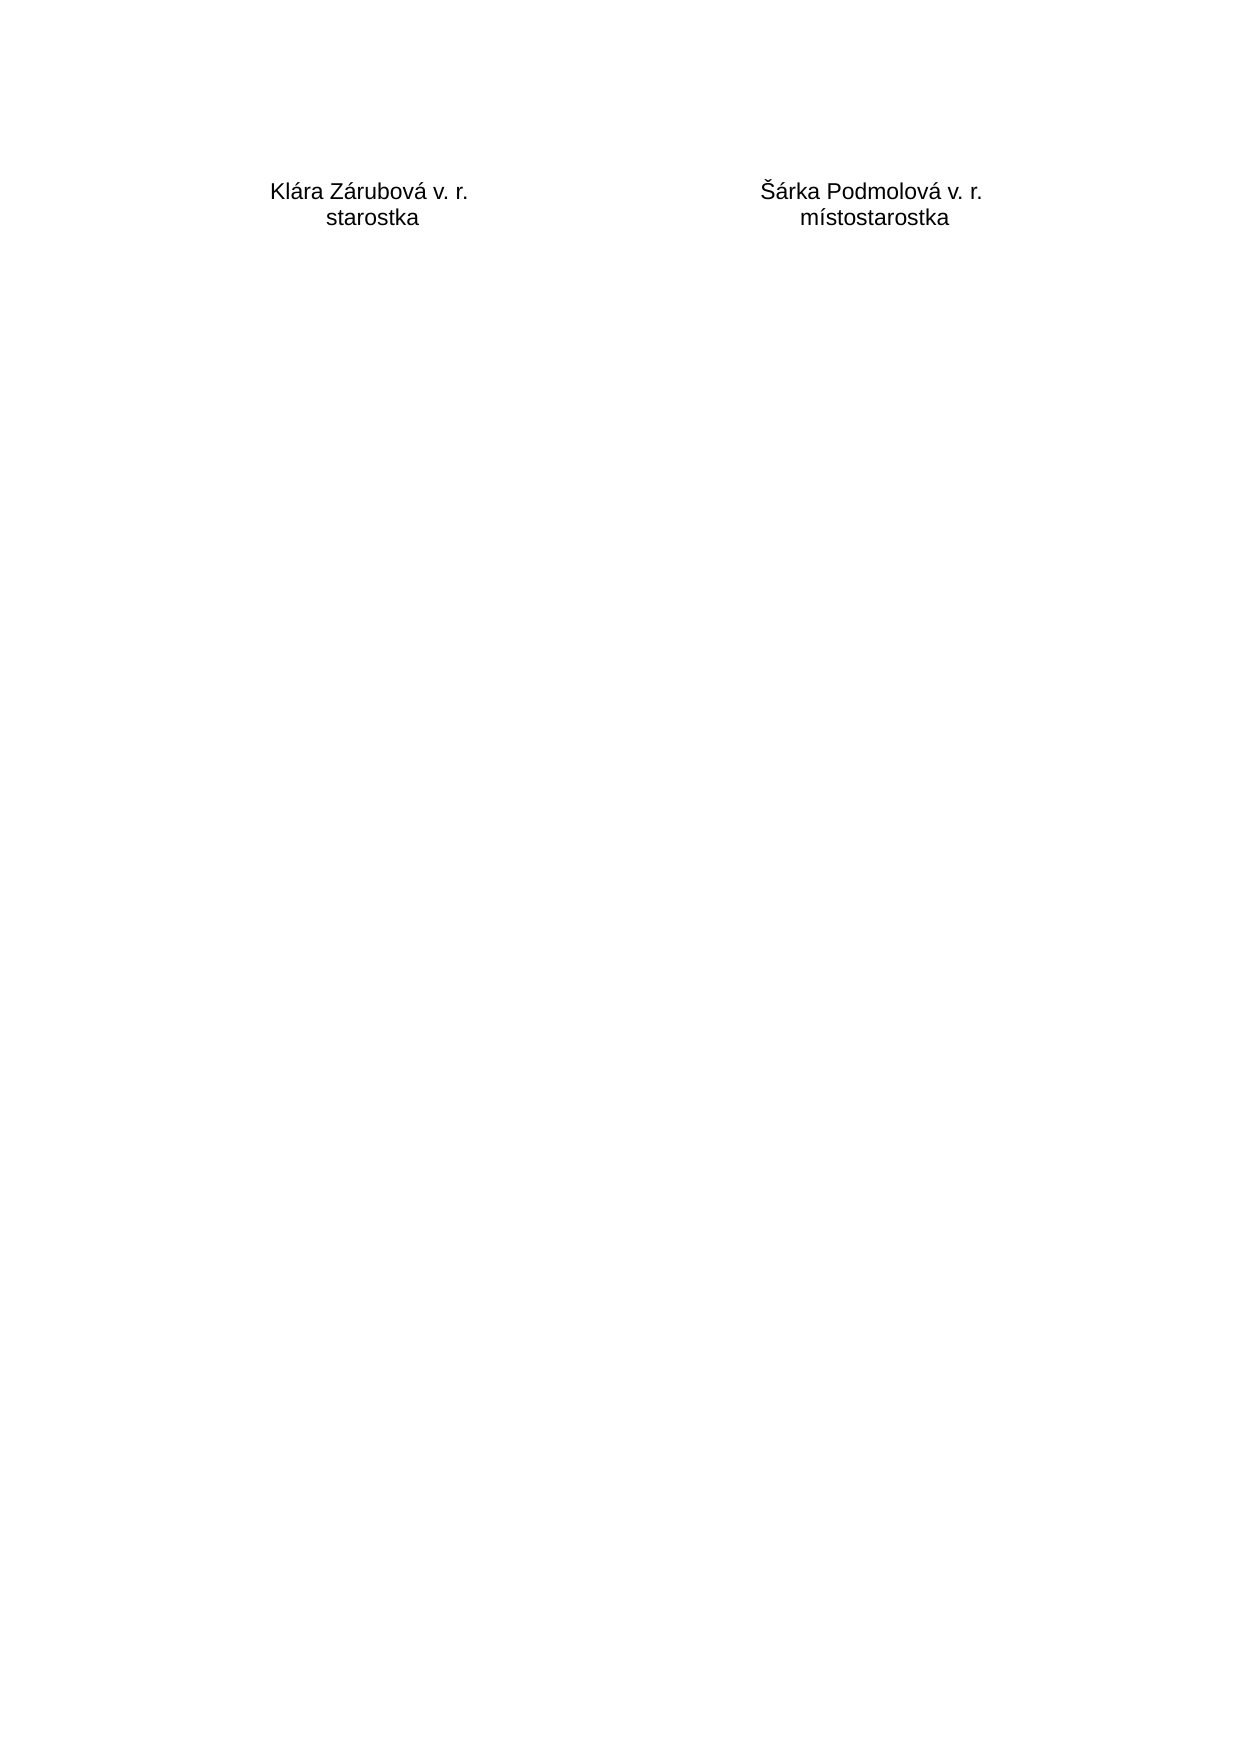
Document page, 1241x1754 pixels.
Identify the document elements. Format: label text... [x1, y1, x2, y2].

table_header Klára Zárubová v. r. starostka [118, 118, 620, 236]
table_cell [118, 236, 620, 354]
table_header Šárka Podmolová v. r. místostarostka [620, 118, 1122, 236]
table_cell [620, 236, 1122, 354]
